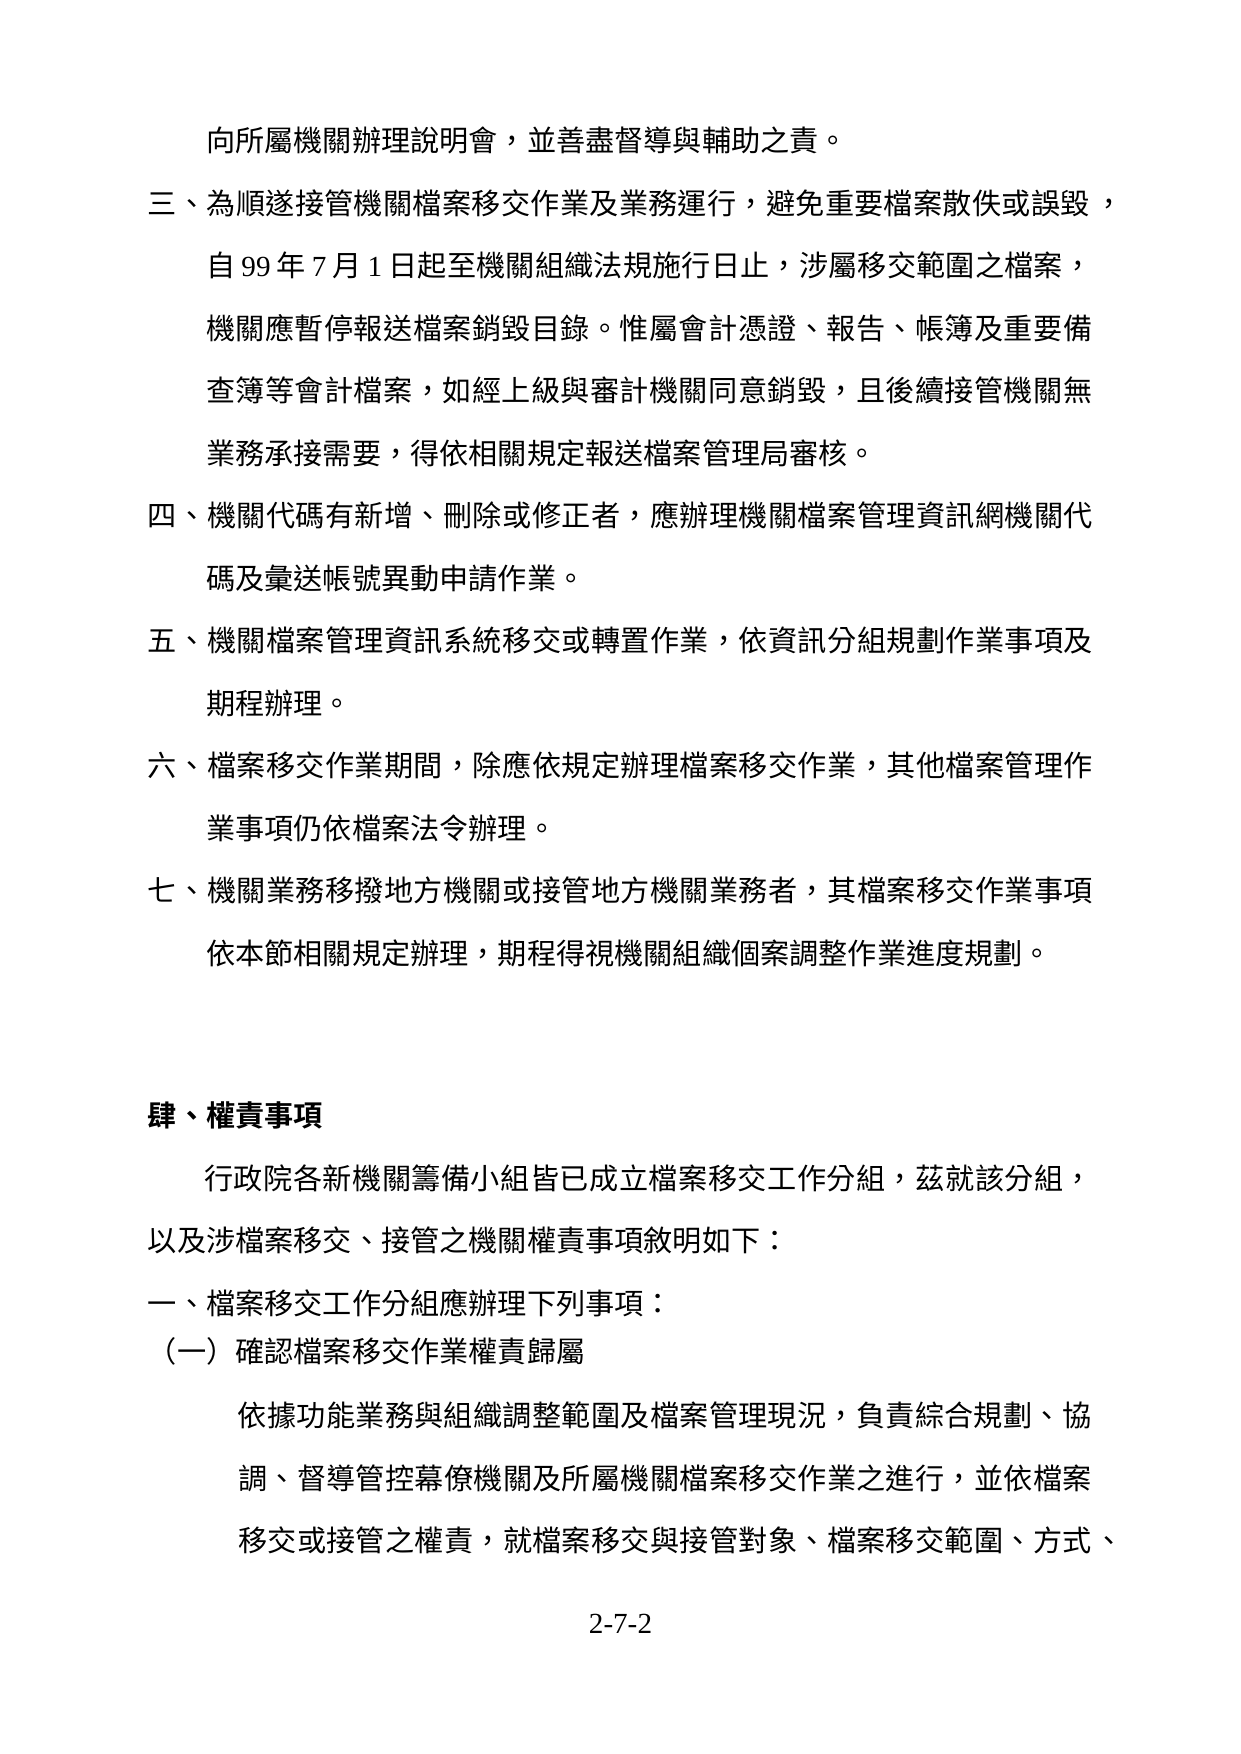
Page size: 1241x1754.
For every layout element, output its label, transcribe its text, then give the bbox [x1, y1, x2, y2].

text 五、機關檔案管理資訊系統移交或轉置作業，依資訊分組規劃作業事項及期程辦理。 [148, 597, 1094, 722]
text 一、檔案移交工作分組應辦理下列事項： [148, 1260, 1094, 1322]
text （一）確認檔案移交作業權責歸屬 [148, 1322, 1094, 1372]
text 七、機關業務移撥地方機關或接管地方機關業務者，其檔案移交作業事項依本節相關規定辦理，期程得視機關組織個案調整作業進度規劃。 [148, 847, 1094, 972]
text 行政院各新機關籌備小組皆已成立檔案移交工作分組，茲就該分組，以及涉檔案移交、接管之機關權責事項敘明如下： [148, 1135, 1094, 1260]
text 肆、權責事項 [148, 1072, 1094, 1135]
text 二、行政院各部會應就檔案移交接管相關作業及期程之規劃與執行等事項，向所屬機關辦理說明會，並善盡督導與輔助之責。 [148, 97, 1094, 160]
text 四、機關代碼有新增、刪除或修正者，應辦理機關檔案管理資訊網機關代碼及彙送帳號異動申請作業。 [148, 472, 1094, 597]
text 依據功能業務與組織調整範圍及檔案管理現況，負責綜合規劃、協調、督導管控幕僚機關及所屬機關檔案移交作業之進行，並依檔案移交或接管之權責，就檔案移交與接管對象、檔案移交範圍、方式、檔案實體置放地點、相關作業期程及分工等事項，定期召開會議協商，至檔案完成移交及接管後，始得解除任務。 [238, 1372, 1094, 1560]
text 三、為順遂接管機關檔案移交作業及業務運行，避免重要檔案散佚或誤毀，自99年7月1日起至機關組織法規施行日止，涉屬移交範圍之檔案，機關應暫停報送檔案銷毀目錄。惟屬會計憑證、報告、帳簿及重要備查簿等會計檔案，如經上級與審計機關同意銷毀，且後續接管機關無業務承接需要，得依相關規定報送檔案管理局審核。 [148, 160, 1094, 472]
text 六、檔案移交作業期間，除應依規定辦理檔案移交作業，其他檔案管理作業事項仍依檔案法令辦理。 [148, 722, 1094, 847]
